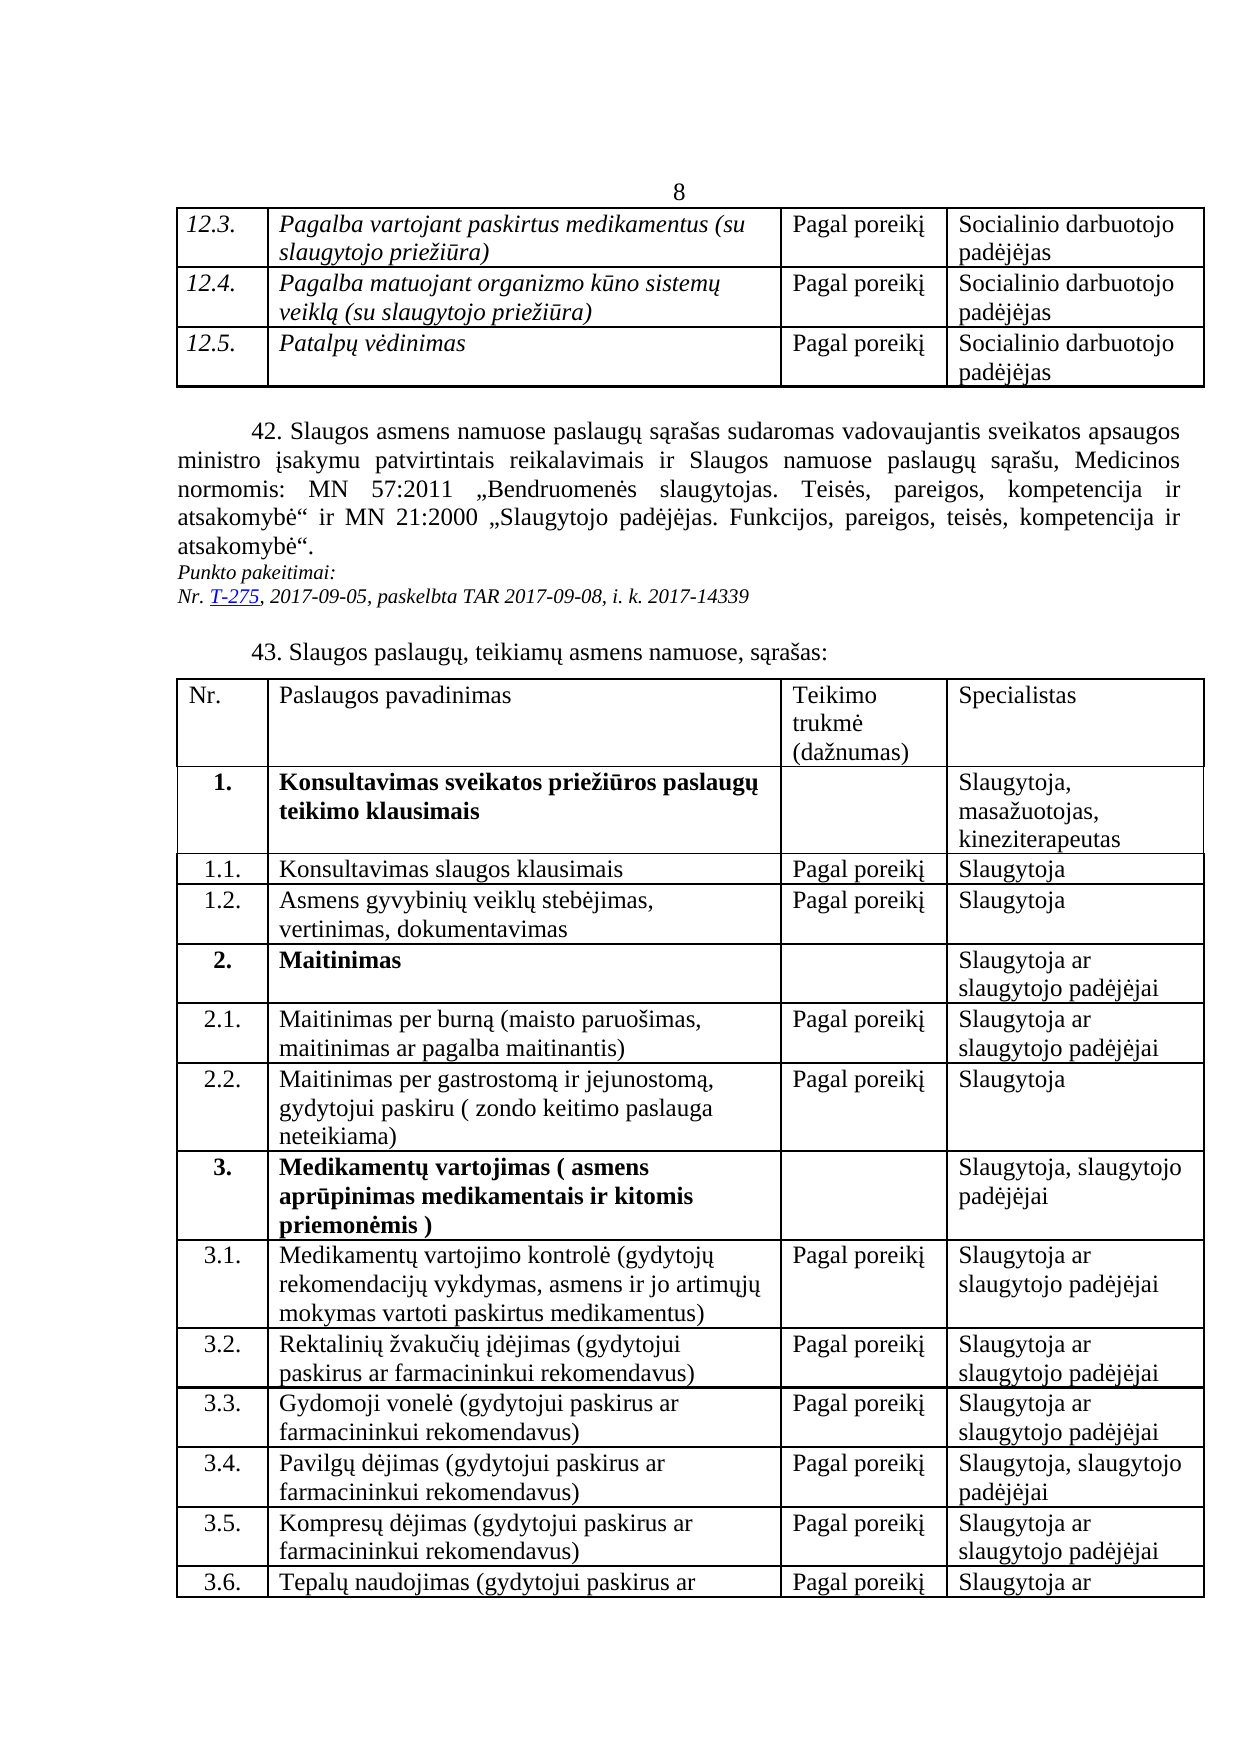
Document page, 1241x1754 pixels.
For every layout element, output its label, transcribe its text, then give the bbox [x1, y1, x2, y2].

table_cell Maitinimas per gastrostomą ir jejunostomą, gydytojui paskiru ( zondo keitimo paslauga neteikiama) [269, 1064, 780, 1150]
table_cell Slaugytoja, slaugytojo padėjėjai [948, 1152, 1203, 1238]
table_cell 12.5. [178, 328, 267, 385]
table_cell 3. [178, 1152, 267, 1238]
table_cell Slaugytoja ar slaugytojo padėjėjai [948, 1389, 1203, 1446]
table_cell Pavilgų dėjimas (gydytojui paskirus ar farmacininkui rekomendavus) [269, 1448, 780, 1506]
table_cell Konsultavimas slaugos klausimais [269, 854, 780, 883]
table_cell 3.2. [178, 1329, 267, 1386]
table_cell Kompresų dėjimas (gydytojui paskirus ar farmacininkui rekomendavus) [269, 1508, 780, 1565]
table_cell 3.6. [178, 1567, 267, 1596]
text Nr. T-275, 2017-09-05, paskelbta TAR 2017-09-08, i. k. 2017-14339 [177, 584, 1181, 608]
table_cell 12.3. [178, 209, 267, 266]
table_cell Slaugytoja ar slaugytojo padėjėjai [948, 945, 1203, 1002]
table_cell Rektalinių žvakučių įdėjimas (gydytojui paskirus ar farmacininkui rekomendavus) [269, 1329, 780, 1386]
table_cell Pagal poreikį [782, 209, 946, 266]
text Punkto pakeitimai: [177, 560, 1181, 584]
table_cell 1.2. [178, 885, 267, 943]
table_cell 3.5. [178, 1508, 267, 1565]
table_cell Pagal poreikį [782, 1448, 946, 1506]
table_cell Maitinimas [269, 945, 780, 1002]
table_cell Slaugytoja ar [948, 1567, 1203, 1596]
table_header Teikimo trukmė (dažnumas) [782, 680, 946, 766]
table_cell Slaugytoja [948, 1064, 1203, 1150]
table_cell Pagal poreikį [782, 1004, 946, 1062]
table_cell Pagal poreikį [782, 1567, 946, 1596]
table_cell Pagal poreikį [782, 885, 946, 943]
table_cell 2.1. [178, 1004, 267, 1062]
table_cell Konsultavimas sveikatos priežiūros paslaugų teikimo klausimais [269, 767, 780, 853]
table_cell 1.1. [178, 854, 267, 883]
table_cell 1. [178, 767, 267, 853]
text 43. Slaugos paslaugų, teikiamų asmens namuose, sąrašas: [177, 637, 1181, 666]
table_cell 3.1. [178, 1241, 267, 1327]
table_cell Pagalba matuojant organizmo kūno sistemų veiklą (su slaugytojo priežiūra) [269, 268, 780, 326]
table_cell Slaugytoja, slaugytojo padėjėjai [948, 1448, 1203, 1506]
table_header Nr. [178, 680, 267, 766]
table_cell Pagal poreikį [782, 1329, 946, 1386]
table_cell Slaugytoja ar slaugytojo padėjėjai [948, 1508, 1203, 1565]
table_cell Socialinio darbuotojo padėjėjas [948, 268, 1203, 326]
table_cell Pagal poreikį [782, 1241, 946, 1327]
table_cell Slaugytoja, masažuotojas, kineziterapeutas [948, 767, 1203, 853]
table_cell Socialinio darbuotojo padėjėjas [948, 328, 1203, 385]
table_cell Pagal poreikį [782, 1389, 946, 1446]
table_header Specialistas [948, 680, 1203, 766]
table_cell Asmens gyvybinių veiklų stebėjimas, vertinimas, dokumentavimas [269, 885, 780, 943]
table_cell Pagal poreikį [782, 328, 946, 385]
text 42. Slaugos asmens namuose paslaugų sąrašas sudaromas vadovaujantis sveikatos apsaugos ministro įsakymu patvirtintais reikalavimais ir Slaugos namuose paslaugų sąrašu, Medicinos normomis: MN 57:2011 „Bendruomenės slaugytojas. Teisės, pareigos, kompetencija ir atsakomybė“ ir MN 21:2000 „Slaugytojo padėjėjas. Funkcijos, pareigos, teisės, kompetencija ir atsakomybė“. [177, 416, 1181, 560]
table_cell Socialinio darbuotojo padėjėjas [948, 209, 1203, 266]
table_cell Slaugytoja ar slaugytojo padėjėjai [948, 1329, 1203, 1386]
table_cell Pagal poreikį [782, 268, 946, 326]
table_cell Medikamentų vartojimo kontrolė (gydytojų rekomendacijų vykdymas, asmens ir jo artimųjų mokymas vartoti paskirtus medikamentus) [269, 1241, 780, 1327]
table_cell Slaugytoja [948, 854, 1203, 883]
table_cell Slaugytoja ar slaugytojo padėjėjai [948, 1241, 1203, 1327]
table_cell [782, 767, 946, 853]
table_cell 3.4. [178, 1448, 267, 1506]
table_cell [782, 945, 946, 1002]
table_cell Pagal poreikį [782, 1508, 946, 1565]
table_header Paslaugos pavadinimas [269, 680, 780, 766]
table_cell Patalpų vėdinimas [269, 328, 780, 385]
table_cell Slaugytoja ar slaugytojo padėjėjai [948, 1004, 1203, 1062]
table_cell [782, 1152, 946, 1238]
table_cell Medikamentų vartojimas ( asmens aprūpinimas medikamentais ir kitomis priemonėmis ) [269, 1152, 780, 1238]
table_cell Slaugytoja [948, 885, 1203, 943]
table_cell Maitinimas per burną (maisto paruošimas, maitinimas ar pagalba maitinantis) [269, 1004, 780, 1062]
table_cell 3.3. [178, 1389, 267, 1446]
table_cell 2.2. [178, 1064, 267, 1150]
table_cell Pagal poreikį [782, 1064, 946, 1150]
table_cell 12.4. [178, 268, 267, 326]
table_cell Pagalba vartojant paskirtus medikamentus (su slaugytojo priežiūra) [269, 209, 780, 266]
table_cell Pagal poreikį [782, 854, 946, 883]
table_cell Tepalų naudojimas (gydytojui paskirus ar [269, 1567, 780, 1596]
table_cell 2. [178, 945, 267, 1002]
table_cell Gydomoji vonelė (gydytojui paskirus ar farmacininkui rekomendavus) [269, 1389, 780, 1446]
